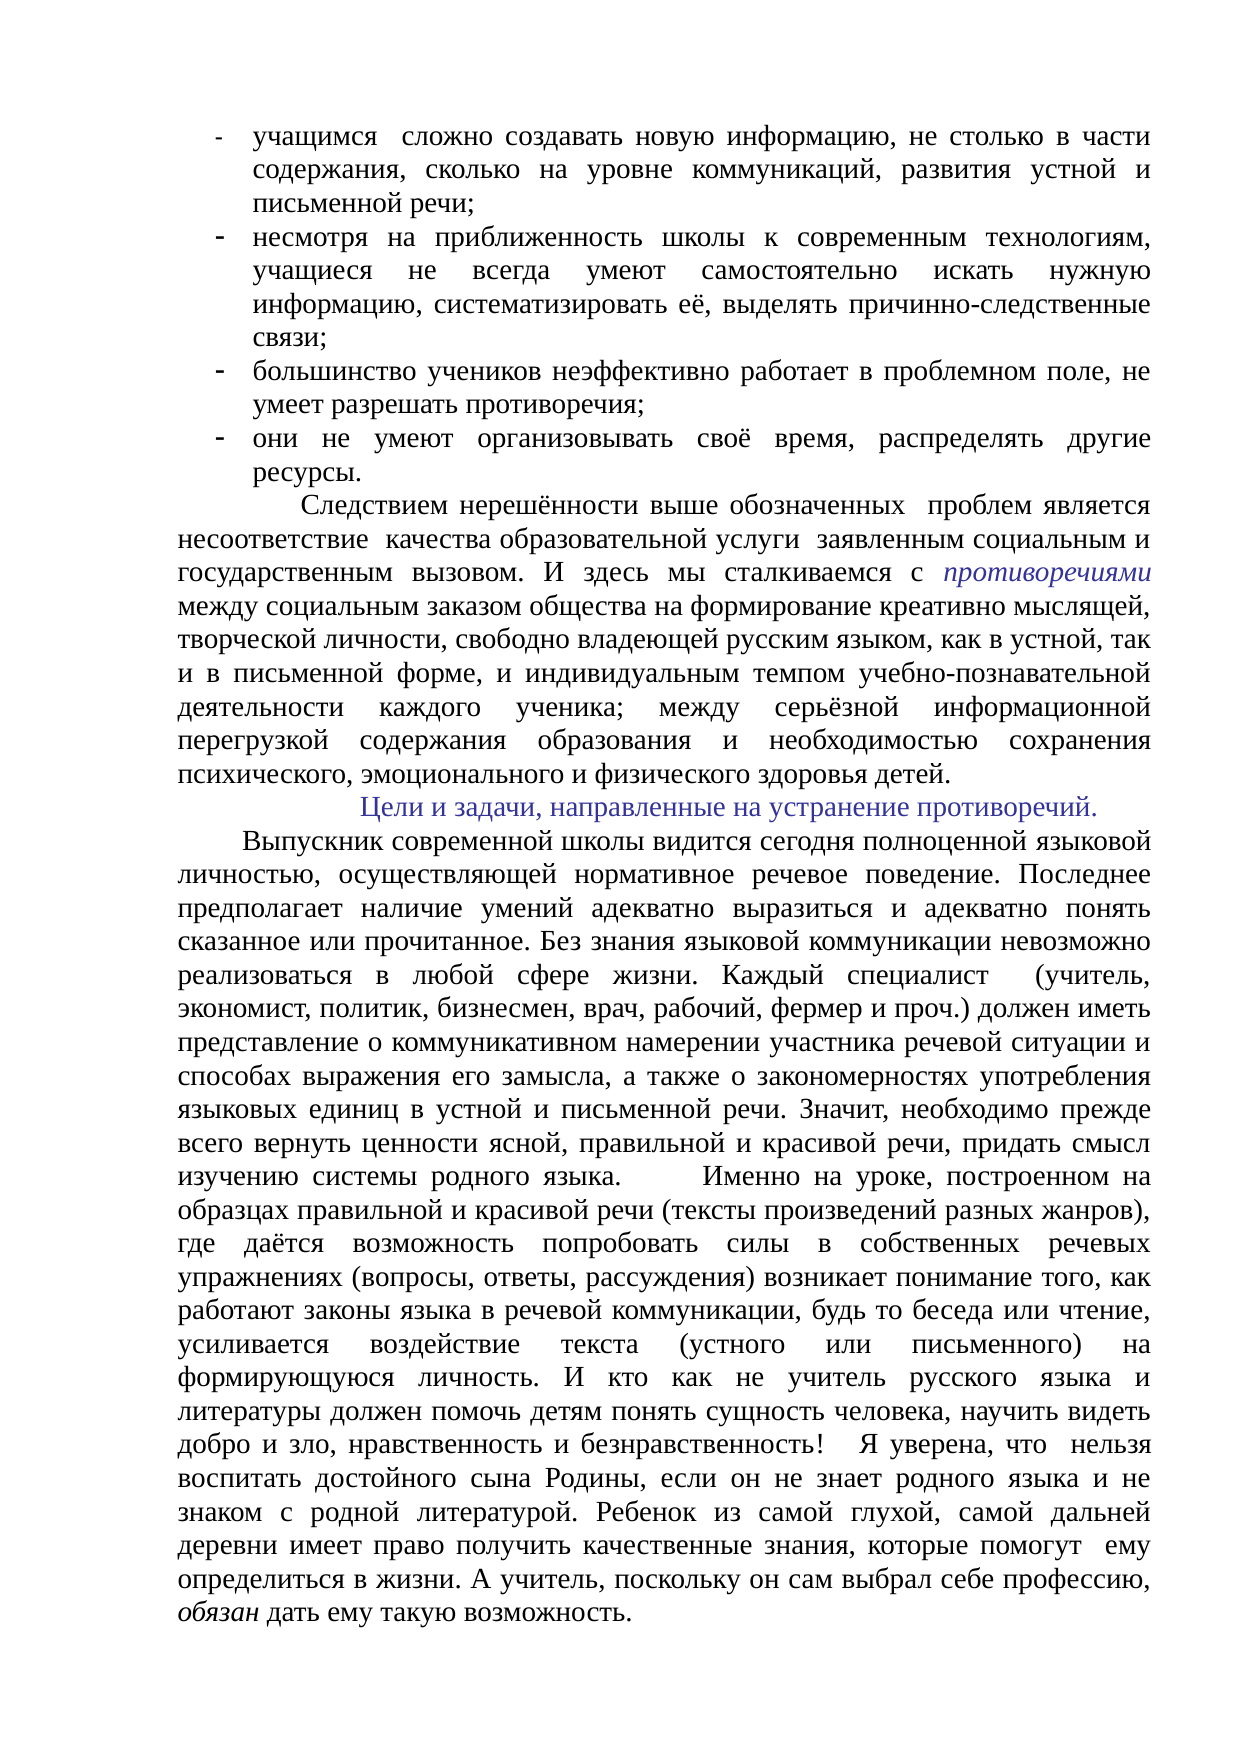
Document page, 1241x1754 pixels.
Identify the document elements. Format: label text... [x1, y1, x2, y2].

text Цели и задачи, направленные на устранение противоречий. [177, 789, 1152, 823]
text Следствием нерешённости выше обозначенных проблем является несоответствие качества образовательной услуги заявленным социальным и государственным вызовом. И здесь мы сталкиваемся с противоречиями между социальным заказом общества на формирование креативно мыслящей, творческой личности, свободно владеющей русским языком, как в устной, так и в письменной форме, и индивидуальным темпом учебно-познавательной деятельности каждого ученика; между серьёзной информационной перегрузкой содержания образования и необходимостью сохранения психического, эмоционального и физического здоровья детей. [177, 487, 1152, 789]
list учащимся сложно создавать новую информацию, не столько в части содержания, сколько на уровне коммуникаций, развития устной и письменной речи; [215, 118, 1152, 219]
list несмотря на приближенность школы к современным технологиям, учащиеся не всегда умеют самостоятельно искать нужную информацию, систематизировать её, выделять причинно-следственные связи; [215, 219, 1152, 353]
list они не умеют организовывать своё время, распределять другие ресурсы. [215, 420, 1152, 487]
text Выпускник современной школы видится сегодня полноценной языковой личностью, осуществляющей нормативное речевое поведение. Последнее предполагает наличие умений адекватно выразиться и адекватно понять сказанное или прочитанное. Без знания языковой коммуникации невозможно реализоваться в любой сфере жизни. Каждый специалист (учитель, экономист, политик, бизнесмен, врач, рабочий, фермер и проч.) должен иметь представление о коммуникативном намерении участника речевой ситуации и способах выражения его замысла, а также о закономерностях употребления языковых единиц в устной и письменной речи. Значит, необходимо прежде всего вернуть ценности ясной, правильной и красивой речи, придать смысл изучению системы родного языка. Именно на уроке, построенном на образцах правильной и красивой речи (тексты произведений разных жанров), где даётся возможность попробовать силы в собственных речевых упражнениях (вопросы, ответы, рассуждения) возникает понимание того, как работают законы языка в речевой коммуникации, будь то беседа или чтение, усиливается воздействие текста (устного или письменного) на формирующуюся личность. И кто как не учитель русского языка и литературы должен помочь детям понять сущность человека, научить видеть добро и зло, нравственность и безнравственность! Я уверена, что нельзя воспитать достойного сына Родины, если он не знает родного языка и не знаком с родной литературой. Ребенок из самой глухой, самой дальней деревни имеет право получить качественные знания, которые помогут ему определиться в жизни. А учитель, поскольку он сам выбрал себе профессию, обязан дать ему такую возможность. [177, 823, 1152, 1628]
list большинство учеников неэффективно работает в проблемном поле, не умеет разрешать противоречия; [215, 353, 1152, 420]
